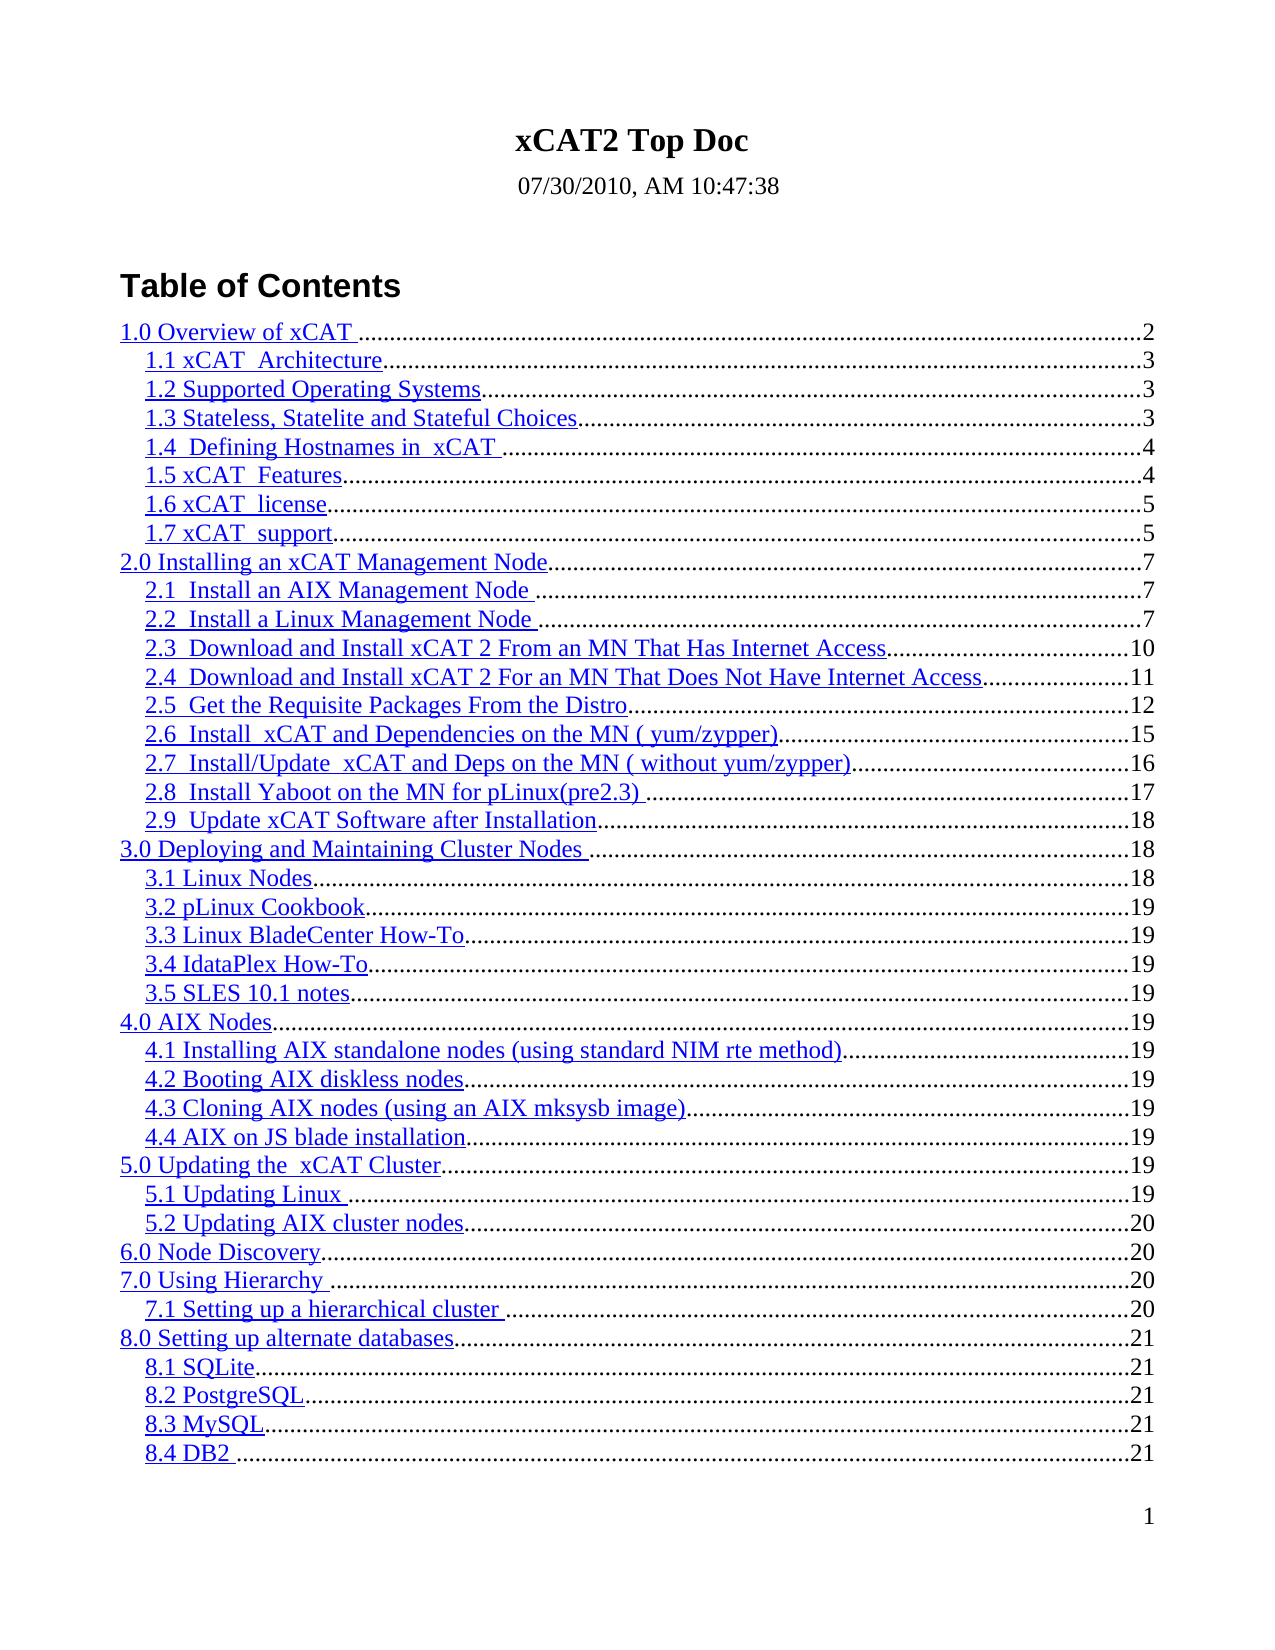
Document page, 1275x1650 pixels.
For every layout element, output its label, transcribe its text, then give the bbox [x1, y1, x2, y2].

text 2.9 Update xCAT Software after Installation 18 [145, 806, 1155, 834]
text 3.5 SLES 10.1 notes 19 [145, 978, 1155, 1007]
text 2.5 Get the Requisite Packages From the Distro 12 [145, 691, 1155, 719]
text 4.3 Cloning AIX nodes (using an AIX mksysb image) 19 [145, 1093, 1155, 1122]
text 8.2 PostgreSQL 21 [145, 1381, 1155, 1409]
text 4.2 Booting AIX diskless nodes 19 [145, 1064, 1155, 1093]
text 4.0 AIX Nodes 19 [120, 1007, 1155, 1036]
text 8.4 DB2 21 [145, 1438, 1155, 1467]
text 5.0 Updating the xCAT Cluster 19 [120, 1151, 1155, 1179]
text 2.4 Download and Install xCAT 2 For an MN That Does Not Have Internet Access 11 [145, 662, 1155, 691]
text 2.1 Install an AIX Management Node 7 [145, 576, 1155, 604]
text 1.4 Defining Hostnames in xCAT 4 [145, 432, 1155, 461]
text 3.3 Linux BladeCenter How-To 19 [145, 921, 1155, 949]
text 5.1 Updating Linux 19 [145, 1179, 1155, 1208]
text 2.2 Install a Linux Management Node 7 [145, 604, 1155, 633]
text 2.7 Install/Update xCAT and Deps on the MN ( without yum/zypper) 16 [145, 748, 1155, 777]
text 3.2 pLinux Cookbook 19 [145, 892, 1155, 921]
text 3.1 Linux Nodes 18 [145, 863, 1155, 892]
text 2.3 Download and Install xCAT 2 From an MN That Has Internet Access 10 [145, 633, 1155, 662]
text 5.2 Updating AIX cluster nodes 20 [145, 1208, 1155, 1237]
text xCAT2 Top Doc [120, 120, 1155, 158]
text 7.0 Using Hierarchy 20 [120, 1266, 1155, 1294]
text 8.1 SQLite 21 [145, 1352, 1155, 1381]
text 4.4 AIX on JS blade installation 19 [145, 1122, 1155, 1151]
text 1.7 xCAT support 5 [145, 518, 1155, 547]
text 8.0 Setting up alternate databases 21 [120, 1323, 1155, 1352]
text 2.6 Install xCAT and Dependencies on the MN ( yum/zypper) 15 [145, 719, 1155, 748]
subtitle Table of Contents [120, 266, 1155, 304]
text 6.0 Node Discovery 20 [120, 1237, 1155, 1266]
text 1.2 Supported Operating Systems 3 [145, 374, 1155, 403]
text 07/30/2010, AM 10:47:38 [120, 171, 1155, 199]
text 3.4 IdataPlex How-To 19 [145, 949, 1155, 978]
text 3.0 Deploying and Maintaining Cluster Nodes 18 [120, 834, 1155, 863]
text 1.6 xCAT license 5 [145, 489, 1155, 518]
text 1.5 xCAT Features 4 [145, 461, 1155, 489]
text 1.3 Stateless, Statelite and Stateful Choices 3 [145, 403, 1155, 432]
text 8.3 MySQL 21 [145, 1409, 1155, 1438]
text 7.1 Setting up a hierarchical cluster 20 [145, 1294, 1155, 1323]
text 1.0 Overview of xCAT 2 [120, 317, 1155, 346]
text 2.0 Installing an xCAT Management Node 7 [120, 547, 1155, 576]
text 2.8 Install Yaboot on the MN for pLinux(pre2.3) 17 [145, 777, 1155, 806]
text 1.1 xCAT Architecture 3 [145, 346, 1155, 374]
text 4.1 Installing AIX standalone nodes (using standard NIM rte method) 19 [145, 1036, 1155, 1064]
